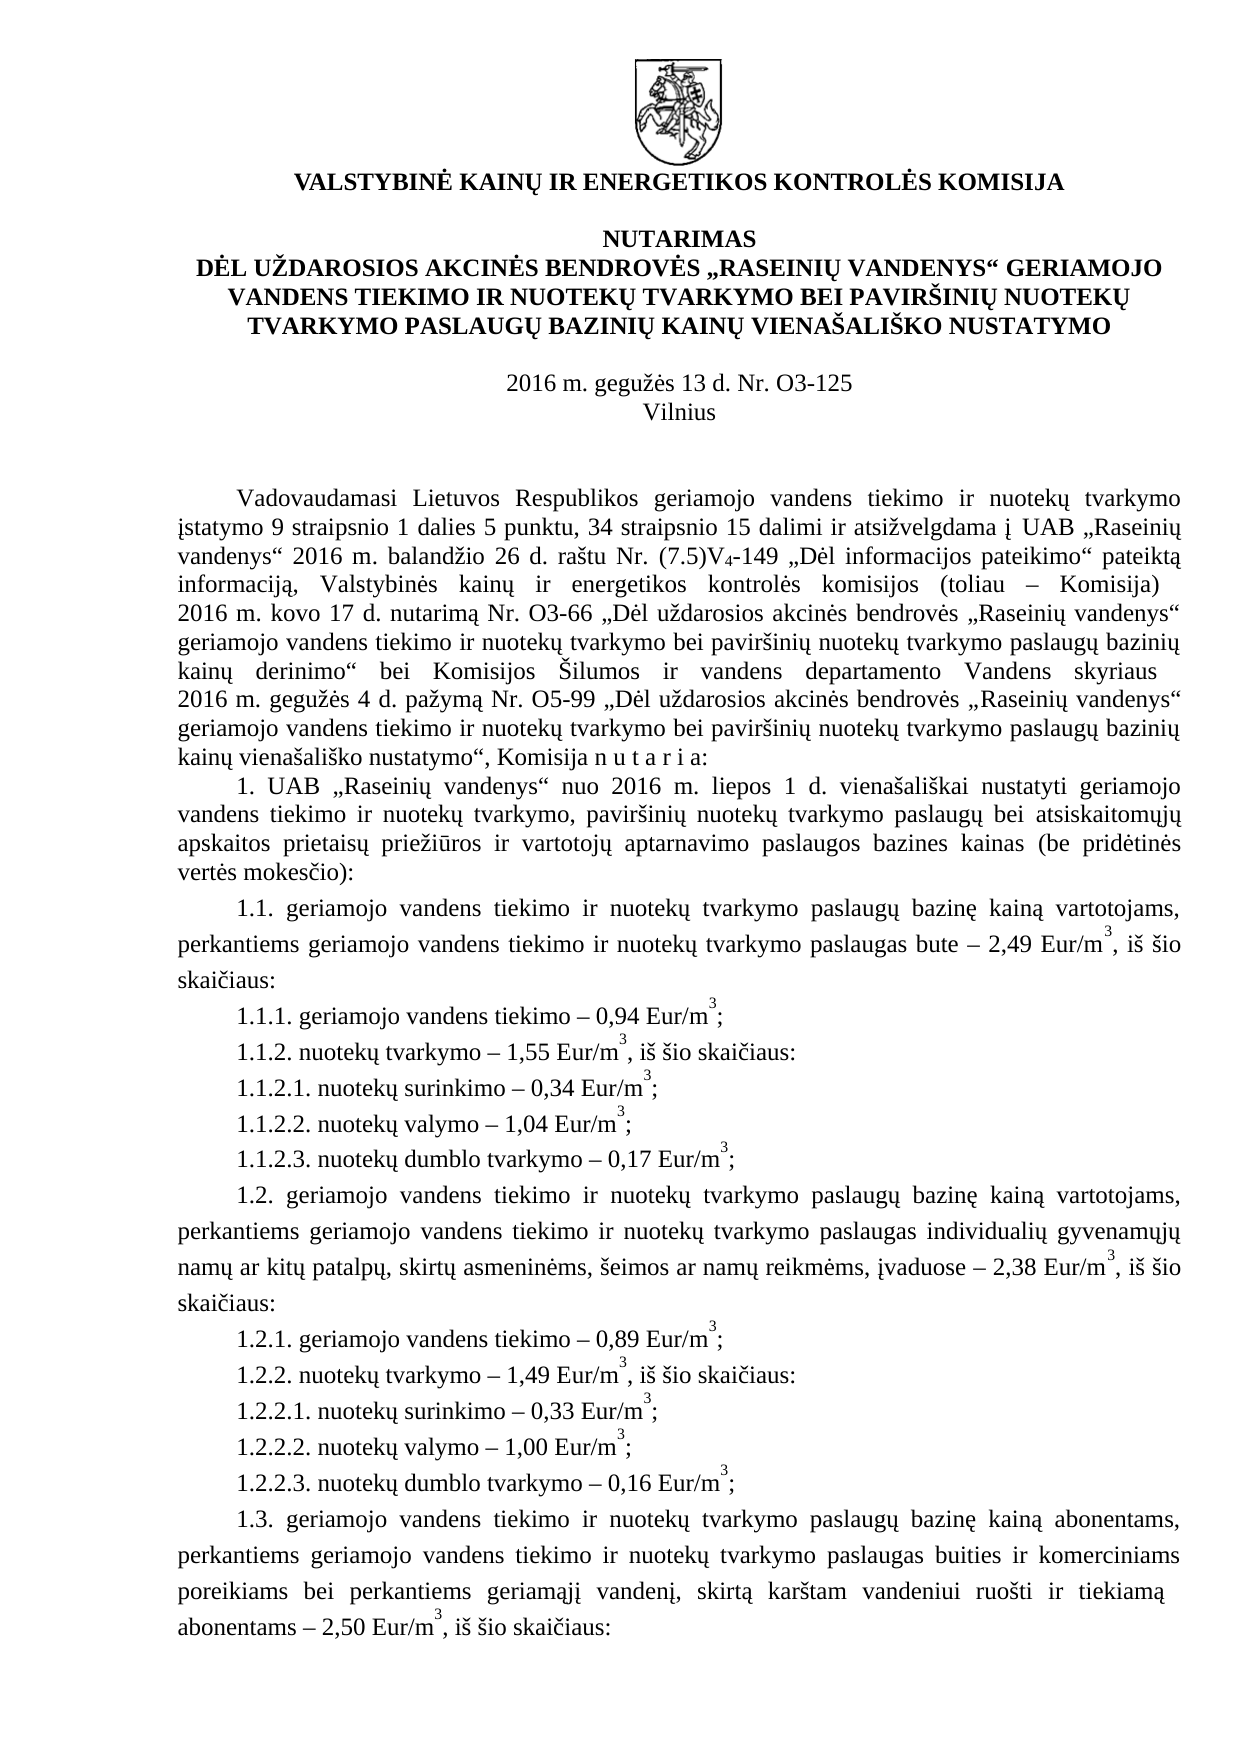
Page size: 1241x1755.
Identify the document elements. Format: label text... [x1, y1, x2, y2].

text Nutarimas [177, 224, 1181, 253]
text 1.2.2. nuotekų tvarkymo – 1,49 Eur/m3, iš šio skaičiaus: [177, 1353, 1181, 1389]
text 1.2.2.2. nuotekų valymo – 1,00 Eur/m3; [177, 1425, 1181, 1461]
text 2016 m. gegužės 13 d. Nr. O3-125 [177, 368, 1181, 397]
text 1.1.2.3. nuotekų dumblo tvarkymo – 0,17 Eur/m3; [177, 1137, 1181, 1173]
text 1.2. geriamojo vandens tiekimo ir nuotekų tvarkymo paslaugų bazinę kainą vartotojams, perkantiems geriamojo vandens tiekimo ir nuotekų tvarkymo paslaugas individualių gyvenamųjų namų ar kitų patalpų, skirtų asmeninėms, šeimos ar namų reikmėms, įvaduose – 2,38 Eur/m3, iš šio skaičiaus: [177, 1173, 1181, 1317]
text 1.2.2.1. nuotekų surinkimo – 0,33 Eur/m3; [177, 1389, 1181, 1425]
text 1.2.2.3. nuotekų dumblo tvarkymo – 0,16 Eur/m3; [177, 1461, 1181, 1497]
text 1.1.2.2. nuotekų valymo – 1,04 Eur/m3; [177, 1101, 1181, 1137]
text 1.1. geriamojo vandens tiekimo ir nuotekų tvarkymo paslaugų bazinę kainą vartotojams, perkantiems geriamojo vandens tiekimo ir nuotekų tvarkymo paslaugas bute – 2,49 Eur/m3, iš šio skaičiaus: [177, 886, 1181, 994]
text Vadovaudamasi Lietuvos Respublikos geriamojo vandens tiekimo ir nuotekų tvarkymo įstatymo 9 straipsnio 1 dalies 5 punktu, 34 straipsnio 15 dalimi ir atsižvelgdama į UAB „Raseinių vandenys“ 2016 m. balandžio 26 d. raštu Nr. (7.5)V4-149 „Dėl informacijos pateikimo“ pateiktą informaciją, Valstybinės kainų ir energetikos kontrolės komisijos (toliau – Komisija) 2016 m. kovo 17 d. nutarimą Nr. O3-66 „Dėl uždarosios akcinės bendrovės „Raseinių vandenys“ geriamojo vandens tiekimo ir nuotekų tvarkymo bei paviršinių nuotekų tvarkymo paslaugų bazinių kainų derinimo“ bei Komisijos Šilumos ir vandens departamento Vandens skyriaus 2016 m. gegužės 4 d. pažymą Nr. O5-99 „Dėl uždarosios akcinės bendrovės „Raseinių vandenys“ geriamojo vandens tiekimo ir nuotekų tvarkymo bei paviršinių nuotekų tvarkymo paslaugų bazinių kainų vienašališko nustatymo“, Komisija n u t a r i a: [177, 483, 1181, 771]
text 1.1.1. geriamojo vandens tiekimo – 0,94 Eur/m3; [177, 994, 1181, 1029]
text 1.2.1. geriamojo vandens tiekimo – 0,89 Eur/m3; [177, 1317, 1181, 1353]
text DĖL uždarosios akcinės bendrovės „raseinių vandenys“ GERIAMOJO vandens tiekimo ir nuotekų tvarkymo bei paviršinių nuotekų tvarkymo paslaugų bazinių kainų vienašališko nustatymo [177, 253, 1181, 339]
text 1.1.2. nuotekų tvarkymo – 1,55 Eur/m3, iš šio skaičiaus: [177, 1029, 1181, 1066]
text 1.3. geriamojo vandens tiekimo ir nuotekų tvarkymo paslaugų bazinę kainą abonentams, perkantiems geriamojo vandens tiekimo ir nuotekų tvarkymo paslaugas buities ir komerciniams poreikiams bei perkantiems geriamąjį vandenį, skirtą karštam vandeniui ruošti ir tiekiamą abonentams – 2,50 Eur/m3, iš šio skaičiaus: [177, 1497, 1181, 1641]
text Vilnius [177, 397, 1181, 426]
text 1.1.2.1. nuotekų surinkimo – 0,34 Eur/m3; [177, 1066, 1181, 1101]
text 1. UAB „Raseinių vandenys“ nuo 2016 m. liepos 1 d. vienašališkai nustatyti geriamojo vandens tiekimo ir nuotekų tvarkymo, paviršinių nuotekų tvarkymo paslaugų bei atsiskaitomųjų apskaitos prietaisų priežiūros ir vartotojų aptarnavimo paslaugos bazines kainas (be pridėtinės vertės mokesčio): [177, 771, 1181, 886]
text VALSTYBINĖ KAINŲ IR ENERGETIKOS KONTROLĖS KOMISIJA [177, 167, 1181, 196]
